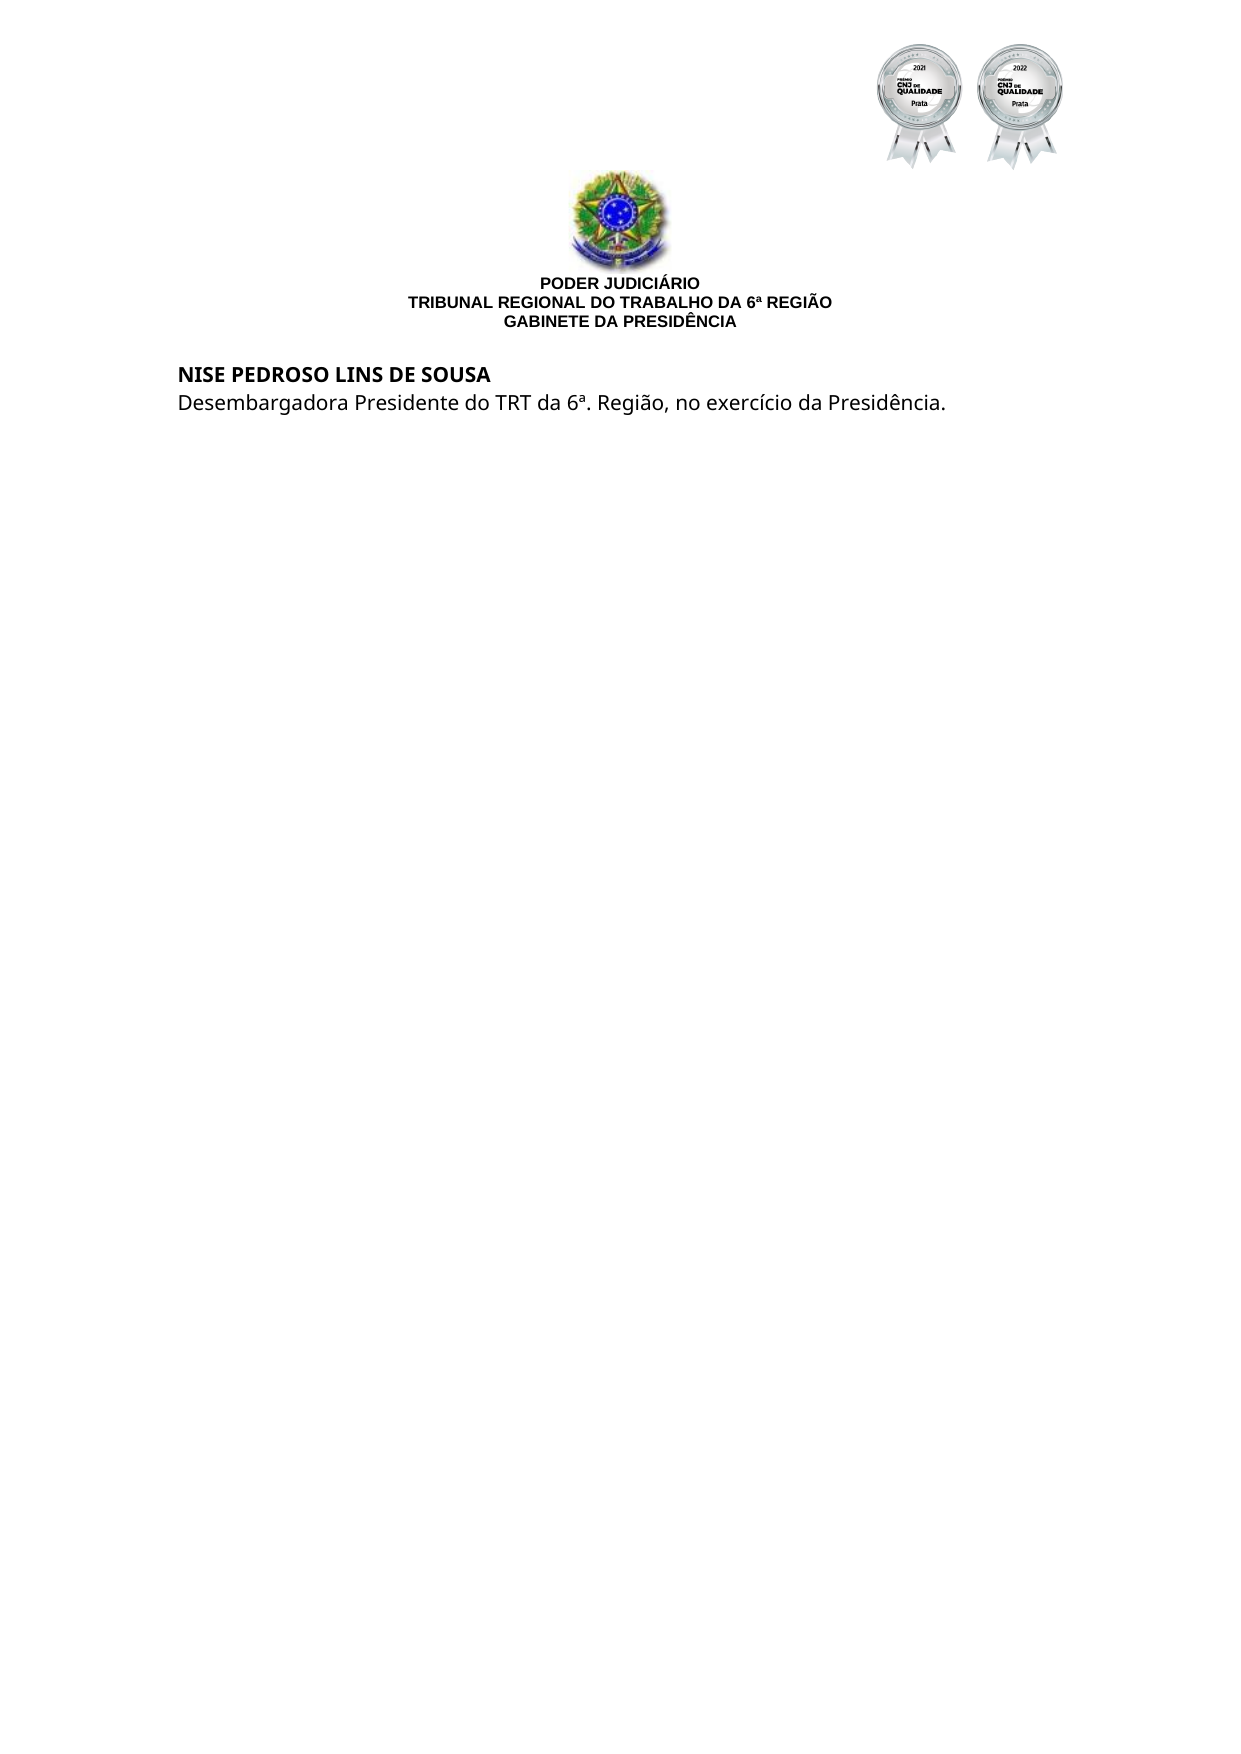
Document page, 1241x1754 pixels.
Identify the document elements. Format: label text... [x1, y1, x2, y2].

text NISE PEDROSO LINS DE SOUSA Desembargadora Presidente do TRT da 6ª. Região, no exercício da Presidência. [177, 360, 1063, 417]
